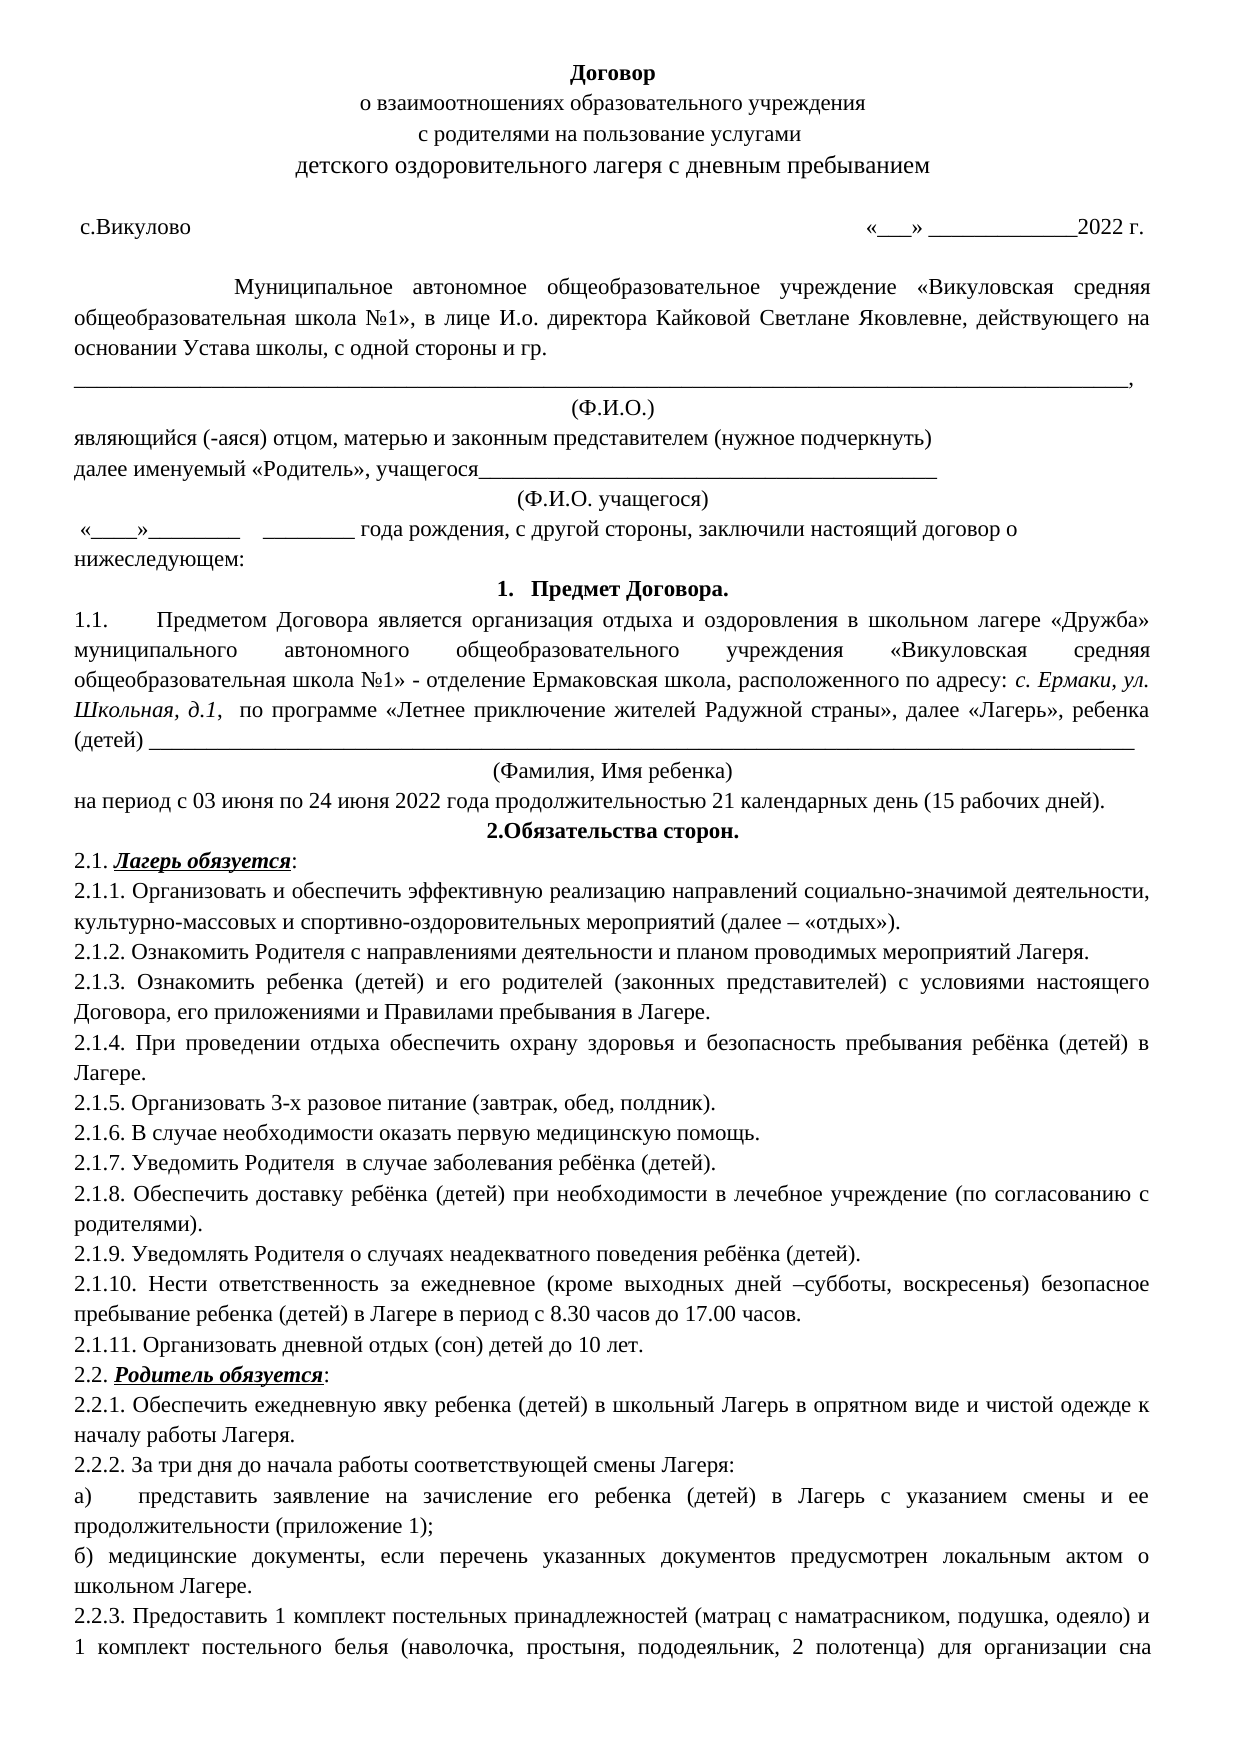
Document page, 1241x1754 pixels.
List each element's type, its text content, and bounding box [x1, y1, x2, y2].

text 2.1. Лагерь обязуется: [74, 847, 1152, 874]
text (Ф.И.О.) [74, 394, 1152, 421]
text 2.1.7. Уведомить Родителя в случае заболевания ребёнка (детей). [74, 1149, 1152, 1176]
text 1.1. Предметом Договора является организация отдыха и оздоровления в школьном лагере «Дружба» муниципального автономного общеобразовательного учреждения «Викуловская средняя общеобразовательная школа №1» - отделение Ермаковская школа, расположенного по адресу: с. Ермаки, ул. Школьная, д.1, по программе «Летнее приключение жителей Радужной страны», далее «Лагерь», ребенка (детей) ______________________________________________________________________________________ [74, 606, 1152, 753]
text 2.1.5. Организовать 3-х разовое питание (завтрак, обед, полдник). [74, 1089, 1152, 1115]
text с родителями на пользование услугами [74, 119, 1152, 146]
text 2.1.4. При проведении отдыха обеспечить охрану здоровья и безопасность пребывания ребёнка (детей) в Лагере. [74, 1029, 1152, 1085]
text 1. Предмет Договора. [74, 576, 1152, 602]
text Муниципальное автономное общеобразовательное учреждение «Викуловская средняя общеобразовательная школа №1», в лице И.о. директора Кайковой Светлане Яковлевне, действующего на основании Устава школы, с одной стороны и гр. [74, 273, 1152, 360]
text 2.2. Родитель обязуется: [74, 1361, 1152, 1387]
text Договор [74, 59, 1152, 86]
text «____»________ ________ года рождения, с другой стороны, заключили настоящий договор о нижеследующем: [74, 515, 1152, 572]
text 2.2.1. Обеспечить ежедневную явку ребенка (детей) в школьный Лагерь в опрятном виде и чистой одежде к началу работы Лагеря. [74, 1391, 1152, 1448]
text далее именуемый «Родитель», учащегося________________________________________ [74, 455, 1152, 481]
text 2.1.3. Ознакомить ребенка (детей) и его родителей (законных представителей) с условиями настоящего Договора, его приложениями и Правилами пребывания в Лагере. [74, 968, 1152, 1025]
text 2.1.10. Нести ответственность за ежедневное (кроме выходных дней –субботы, воскресенья) безопасное пребывание ребенка (детей) в Лагере в период с 8.30 часов до 17.00 часов. [74, 1270, 1152, 1327]
text 2.1.6. В случае необходимости оказать первую медицинскую помощь. [74, 1119, 1152, 1146]
text 2.2.2. За три дня до начала работы соответствующей смены Лагеря: [74, 1452, 1152, 1478]
text 2.1.8. Обеспечить доставку ребёнка (детей) при необходимости в лечебное учреждение (по согласованию с родителями). [74, 1180, 1152, 1236]
text детского оздоровительного лагеря с дневным пребыванием [74, 150, 1152, 178]
text 2.1.11. Организовать дневной отдых (сон) детей до 10 лет. [74, 1331, 1152, 1357]
text на период с 03 июня по 24 июня 2022 года продолжительностью 21 календарных день (15 рабочих дней). [74, 787, 1152, 813]
text с.Викулово «___» _____________2022 г. [74, 213, 1152, 239]
text 2.1.9. Уведомлять Родителя о случаях неадекватного поведения ребёнка (детей). [74, 1240, 1152, 1266]
text являющийся (-аяся) отцом, матерью и законным представителем (нужное подчеркнуть) [74, 424, 1152, 451]
text 2.Обязательства сторон. [74, 817, 1152, 843]
text 2.2.3. Предоставить 1 комплект постельных принадлежностей (матрац с наматрасником, подушка, одеяло) и 1 комплект постельного белья (наволочка, простыня, пододеяльник, 2 полотенца) для организации сна [74, 1603, 1152, 1659]
text 2.1.2. Ознакомить Родителя с направлениями деятельности и планом проводимых мероприятий Лагеря. [74, 938, 1152, 964]
text ____________________________________________________________________________________________, [74, 364, 1152, 390]
text 2.1.1. Организовать и обеспечить эффективную реализацию направлений социально-значимой деятельности, культурно-массовых и спортивно-оздоровительных мероприятий (далее – «отдых»). [74, 878, 1152, 934]
text б) медицинские документы, если перечень указанных документов предусмотрен локальным актом о школьном Лагере. [74, 1542, 1152, 1599]
text (Ф.И.О. учащегося) [74, 485, 1152, 511]
text а) представить заявление на зачисление его ребенка (детей) в Лагерь с указанием смены и ее продолжительности (приложение 1); [74, 1482, 1152, 1538]
text (Фамилия, Имя ребенка) [74, 757, 1152, 783]
text о взаимоотношениях образовательного учреждения [74, 89, 1152, 116]
